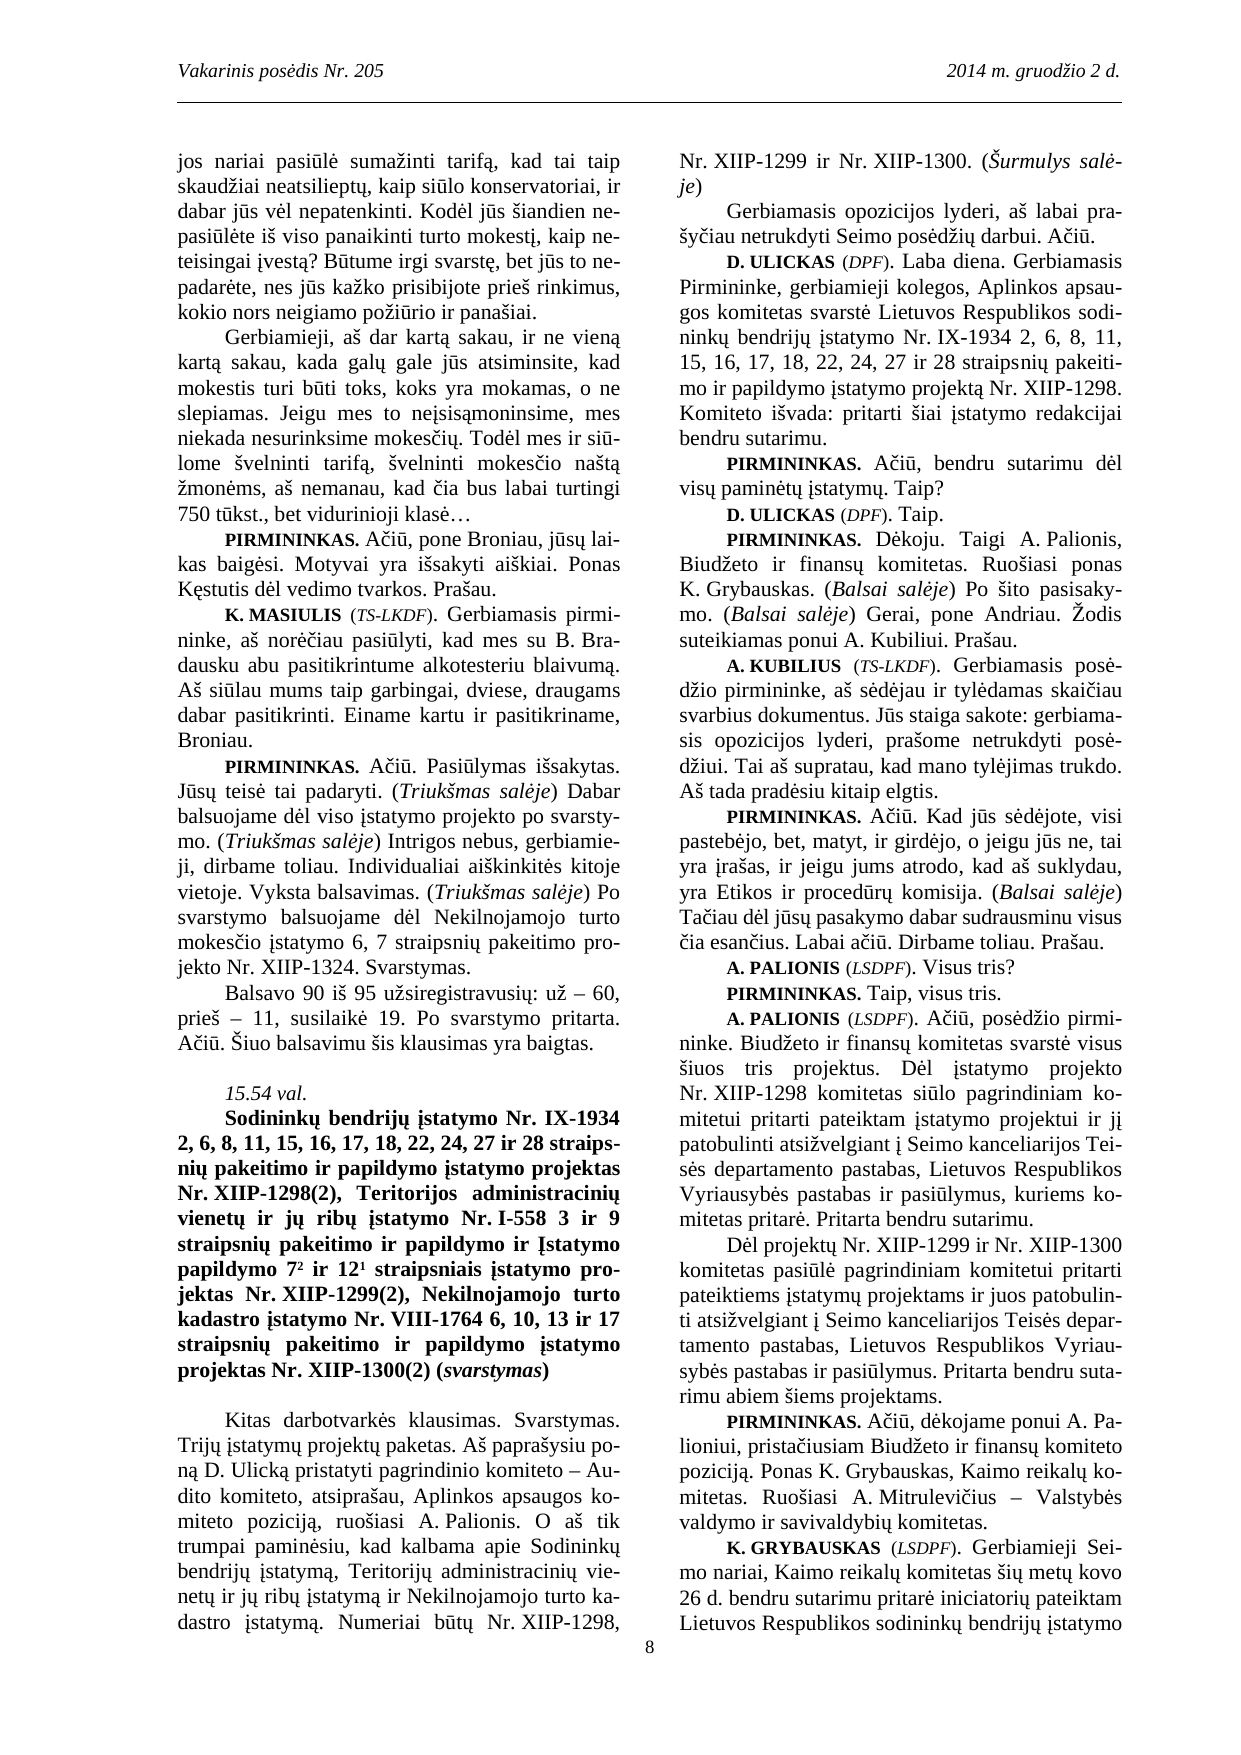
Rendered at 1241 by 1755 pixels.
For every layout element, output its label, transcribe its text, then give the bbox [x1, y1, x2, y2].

text PIRMININKAS. Ačiū. Kad jūs sė­dė­jo­te, vi­si pa­ste­bė­jo, bet, ma­tyt, ir gir­dė­jo, o jei­gu jūs ne, tai yra įra­šas, ir jei­gu jums at­ro­do, kad aš su­kly­dau, yra Eti­kos ir pro­ce­dū­rų ko­mi­si­ja. (Bal­sai sa­lė­je) Ta­čiau dėl jū­sų pa­sa­ky­mo da­bar su­draus­mi­nu vi­sus čia esan­čius. La­bai ačiū. Dir­ba­me to­liau. Pra­šau. [679, 803, 1122, 954]
text jos na­riai pa­siū­lė su­ma­žin­ti ta­ri­fą, kad tai taip skau­džiai ne­at­si­liep­tų, kaip siū­lo kon­ser­va­to­riai, ir da­bar jūs vėl ne­pa­ten­kin­ti. Ko­dėl jūs šian­dien ne­pa­siū­lė­te iš vi­so pa­nai­kin­ti tur­to mo­kes­tį, kaip ne­tei­sin­gai įves­tą? Bū­tu­me ir­gi svars­tę, bet jūs to ne­pa­da­rė­te, nes jūs kaž­ko pri­si­bi­jo­te prieš rin­ki­mus, ko­kio nors nei­gia­mo po­žiū­rio ir pa­na­šiai. [177, 148, 620, 324]
text Ki­tas dar­bo­tvarkės klau­si­mas. Svars­ty­mas. Tri­jų įsta­ty­mų pro­jek­tų pa­ke­tas. Aš pa­pra­šy­siu po­ną D. Ulic­ką pri­sta­ty­ti pa­grin­di­nio ko­mi­te­to – Au­di­to ko­mi­te­to, at­si­pra­šau, Ap­lin­kos ap­sau­gos ko­mi­te­to po­zi­ci­ją, ruo­šia­si A. Pa­lio­nis. O aš tik trum­pai pa­mi­nė­siu, kad kal­ba­ma apie So­di­nin­kų ben­dri­jų įsta­ty­mą, Te­ri­to­ri­jų ad­mi­nist­ra­ci­nių vie­ne­tų ir jų ri­bų įsta­ty­mą ir Ne­kil­no­ja­mo­jo tur­to ka­dast­ro įsta­ty­mą. Nu­me­riai bū­tų Nr. XIIP-1298, [177, 1407, 620, 1634]
text D. ULICKAS (DPF). La­ba die­na. Ger­bia­ma­sis Pir­mi­nin­ke, ger­bia­mie­ji ko­le­gos, Ap­lin­kos ap­sau­gos ko­mi­te­tas svars­tė Lie­tu­vos Res­pub­li­kos so­di­nin­kų ben­dri­jų įsta­ty­mo Nr. IX-1934 2, 6, 8, 11, 15, 16, 17, 18, 22, 24, 27 ir 28 straips­nių pa­kei­ti­mo ir pa­pil­dy­mo įsta­ty­mo pro­jek­tą Nr. XIIP-1298. Ko­mi­te­to iš­va­da: pri­tar­ti šiai įsta­ty­mo re­dak­ci­jai ben­dru su­ta­ri­mu. [679, 248, 1122, 450]
text K. MASIULIS (TS-LKDF). Ger­bia­ma­sis pir­mi­nin­ke, aš no­rė­čiau pa­siū­ly­ti, kad mes su B. Bra­daus­ku abu pa­si­tik­rin­tu­me al­ko­tes­te­riu blai­vu­mą. Aš siū­lau mums taip gar­bin­gai, dvie­se, drau­gams da­bar pa­si­tik­rin­ti. Ei­na­me kar­tu ir pa­si­tik­ri­na­me, Bro­niau. [177, 601, 620, 753]
text Ger­bia­mie­ji, aš dar kar­tą sa­kau, ir ne vie­ną kar­tą sa­kau, ka­da ga­lų ga­le jūs at­si­min­si­te, kad mo­kes­tis tu­ri bū­ti toks, koks yra mo­ka­mas, o ne sle­pia­mas. Jei­gu mes to ne­įsi­są­mo­nin­si­me, mes nie­ka­da ne­su­rink­si­me mo­kes­čių. To­dėl mes ir siū­lo­me švel­nin­ti ta­ri­fą, švel­nin­ti mo­kes­čio naš­tą žmo­nėms, aš ne­ma­nau, kad čia bus la­bai tur­tin­gi 750 tūkst., bet vi­du­ri­nio­ji kla­sė… [177, 324, 620, 526]
text So­di­nin­kų ben­dri­jų įsta­ty­mo Nr. IX-1934 2, 6, 8, 11, 15, 16, 17, 18, 22, 24, 27 ir 28 straips­nių pa­kei­ti­mo ir pa­pil­dy­mo įsta­ty­mo pro­jek­tas Nr. XIIP-1298(2), Te­ri­to­ri­jos ad­mi­nist­ra­ci­nių vie­ne­tų ir jų ri­bų įsta­ty­mo Nr. I-558 3 ir 9 strai­ps­nių pa­kei­ti­mo ir pa­pil­dy­mo ir Įsta­ty­mo pa­pil­dy­mo 72 ir 121 straips­niais įsta­ty­mo pro­jek­tas Nr. XIIP-1299(2), Ne­kil­no­ja­mo­jo tur­to ka­dast­ro įsta­ty­mo Nr. VIII-1764 6, 10, 13 ir 17 straips­nių pa­kei­ti­mo ir pa­pil­dy­mo įsta­ty­mo pro­jek­tas Nr. XIIP-1300(2) (svars­ty­mas) [177, 1104, 620, 1382]
text 15.54 val. [224, 1080, 620, 1104]
text A. PALIONIS (LSDPF). Vi­sus tris? [679, 954, 1122, 979]
text Bal­sa­vo 90 iš 95 už­si­re­gist­ra­vu­sių: už – 60, prieš – 11, su­si­lai­kė 19. Po svars­ty­mo pri­tar­ta. Ačiū. Šiuo bal­sa­vi­mu šis klau­si­mas yra baig­tas. [177, 979, 620, 1055]
text PIRMININKAS. Dė­ko­ju. Tai­gi A. Pa­lio­nis, Biu­dže­to ir fi­nan­sų ko­mi­te­tas. Ruo­šia­si po­nas K. Gry­baus­kas. (Bal­sai sa­lė­je) Po ši­to pa­si­sa­ky­mo. (Bal­sai sa­lė­je) Ge­rai, po­ne An­driau. Žo­dis su­tei­kia­mas po­nui A. Ku­bi­liui. Pra­šau. [679, 526, 1122, 652]
text Dėl pro­jek­tų Nr. XIIP-1299 ir Nr. XIIP-1300 ko­mi­te­tas pa­siū­lė pa­grin­di­niam ko­mi­te­tui pri­tar­ti pa­teik­tiems įsta­ty­mų pro­jek­tams ir juos pa­to­bu­lin­ti at­si­žvel­giant į Sei­mo kan­ce­lia­ri­jos Tei­sės de­par­ta­men­to pa­sta­bas, Lie­tu­vos Res­pub­li­kos Vy­riau­sy­bės pa­sta­bas ir pa­siū­ly­mus. Pri­tar­ta ben­dru su­ta­ri­mu abiem šiems pro­jek­tams. [679, 1232, 1122, 1408]
text PIRMININKAS. Ačiū, dė­ko­ja­me po­nui A. Pa­lio­niui, pri­sta­čiu­siam Biu­dže­to ir fi­nan­sų ko­mi­te­to po­zi­ci­ją. Po­nas K. Gry­baus­kas, Kai­mo rei­ka­lų ko­mi­te­tas. Ruo­šia­si A. Mit­ru­le­vi­čius – Vals­ty­bės val­dy­mo ir sa­vi­val­dy­bių ko­mi­te­tas. [679, 1408, 1122, 1534]
text Nr. XIIP-1299 ir Nr. XIIP-1300. (Šur­mu­lys sa­lė­je) [679, 148, 1122, 198]
text PIRMININKAS. Ačiū. Pa­siū­ly­mas iš­sa­ky­tas. Jū­sų tei­sė tai pa­da­ry­ti. (Triukš­mas sa­lė­je) Da­bar bal­suo­ja­me dėl vi­so įsta­ty­mo pro­jek­to po svars­ty­mo. (Triukš­mas sa­lė­je) In­tri­gos ne­bus, ger­bia­mie­ji, dir­ba­me to­liau. In­di­vi­du­a­liai aiš­kin­ki­tės ki­to­je vie­to­je. Vyks­ta bal­sa­vi­mas. (Triukš­mas sa­lė­je) Po svars­ty­mo bal­suo­ja­me dėl Ne­kil­no­ja­mo­jo tur­to mo­kes­čio įsta­ty­mo 6, 7 straips­nių pa­kei­ti­mo pro­jek­to Nr. XIIP-1324. Svars­ty­mas. [177, 753, 620, 979]
text Ger­bia­ma­sis opo­zi­ci­jos ly­de­ri, aš la­bai pra­šy­čiau ne­truk­dy­ti Sei­mo po­sė­džių dar­bui. Ačiū. [679, 198, 1122, 248]
text PIRMININKAS. Ačiū, ben­dru su­ta­ri­mu dėl vi­sų pa­mi­nė­tų įsta­ty­mų. Taip? [679, 450, 1122, 501]
text A. PALIONIS (LSDPF). Ačiū, po­sė­džio pir­mi­nin­ke. Biu­dže­to ir fi­nan­sų ko­mi­te­tas svars­tė vi­sus šiuos tris pro­jek­tus. Dėl įsta­ty­mo pro­jek­to Nr. XIIP-1298 ko­mi­te­tas siū­lo pa­grin­di­niam ko­mi­te­tui pri­tar­ti pa­teik­tam įsta­ty­mo pro­jek­tui ir jį pa­to­bu­lin­ti at­si­žvel­giant į Sei­mo kan­ce­lia­ri­jos Tei­sės de­par­ta­men­to pa­sta­bas, Lie­tu­vos Res­pub­li­kos Vy­riau­sy­bės pa­sta­bas ir pa­siū­ly­mus, ku­riems ko­mi­te­tas pri­ta­rė. Pri­tar­ta ben­dru su­ta­ri­mu. [679, 1005, 1122, 1232]
text PIRMININKAS. Taip, vi­sus tris. [679, 979, 1122, 1005]
text K. GRYBAUSKAS (LSDPF). Ger­bia­mie­ji Sei­mo na­riai, Kai­mo rei­ka­lų ko­mi­te­tas šių me­tų ko­vo 26 d. ben­dru su­ta­ri­mu pri­ta­rė ini­cia­to­rių pa­teik­tam Lie­tu­vos Res­pub­li­kos so­di­nin­kų ben­dri­jų įsta­ty­mo [679, 1534, 1122, 1635]
text PIRMININKAS. Ačiū, po­ne Bro­niau, jū­sų lai­kas bai­gė­si. Mo­ty­vai yra iš­sa­ky­ti aiš­kiai. Po­nas Kęs­tu­tis dėl ve­di­mo tvar­kos. Pra­šau. [177, 526, 620, 601]
text D. ULICKAS (DPF). Taip. [679, 501, 1122, 526]
text A. KUBILIUS (TS-LKDF). Ger­bia­ma­sis po­sė­džio pir­mi­nin­ke, aš sė­dė­jau ir ty­lė­da­mas skai­čiau svar­bius do­ku­men­tus. Jūs stai­ga sa­ko­te: ger­bia­ma­sis opo­zi­ci­jos ly­de­ri, pra­šo­me ne­truk­dy­ti po­sė­džiui. Tai aš su­pra­tau, kad ma­no ty­lė­ji­mas truk­do. Aš ta­da pra­dė­siu ki­taip elg­tis. [679, 652, 1122, 803]
